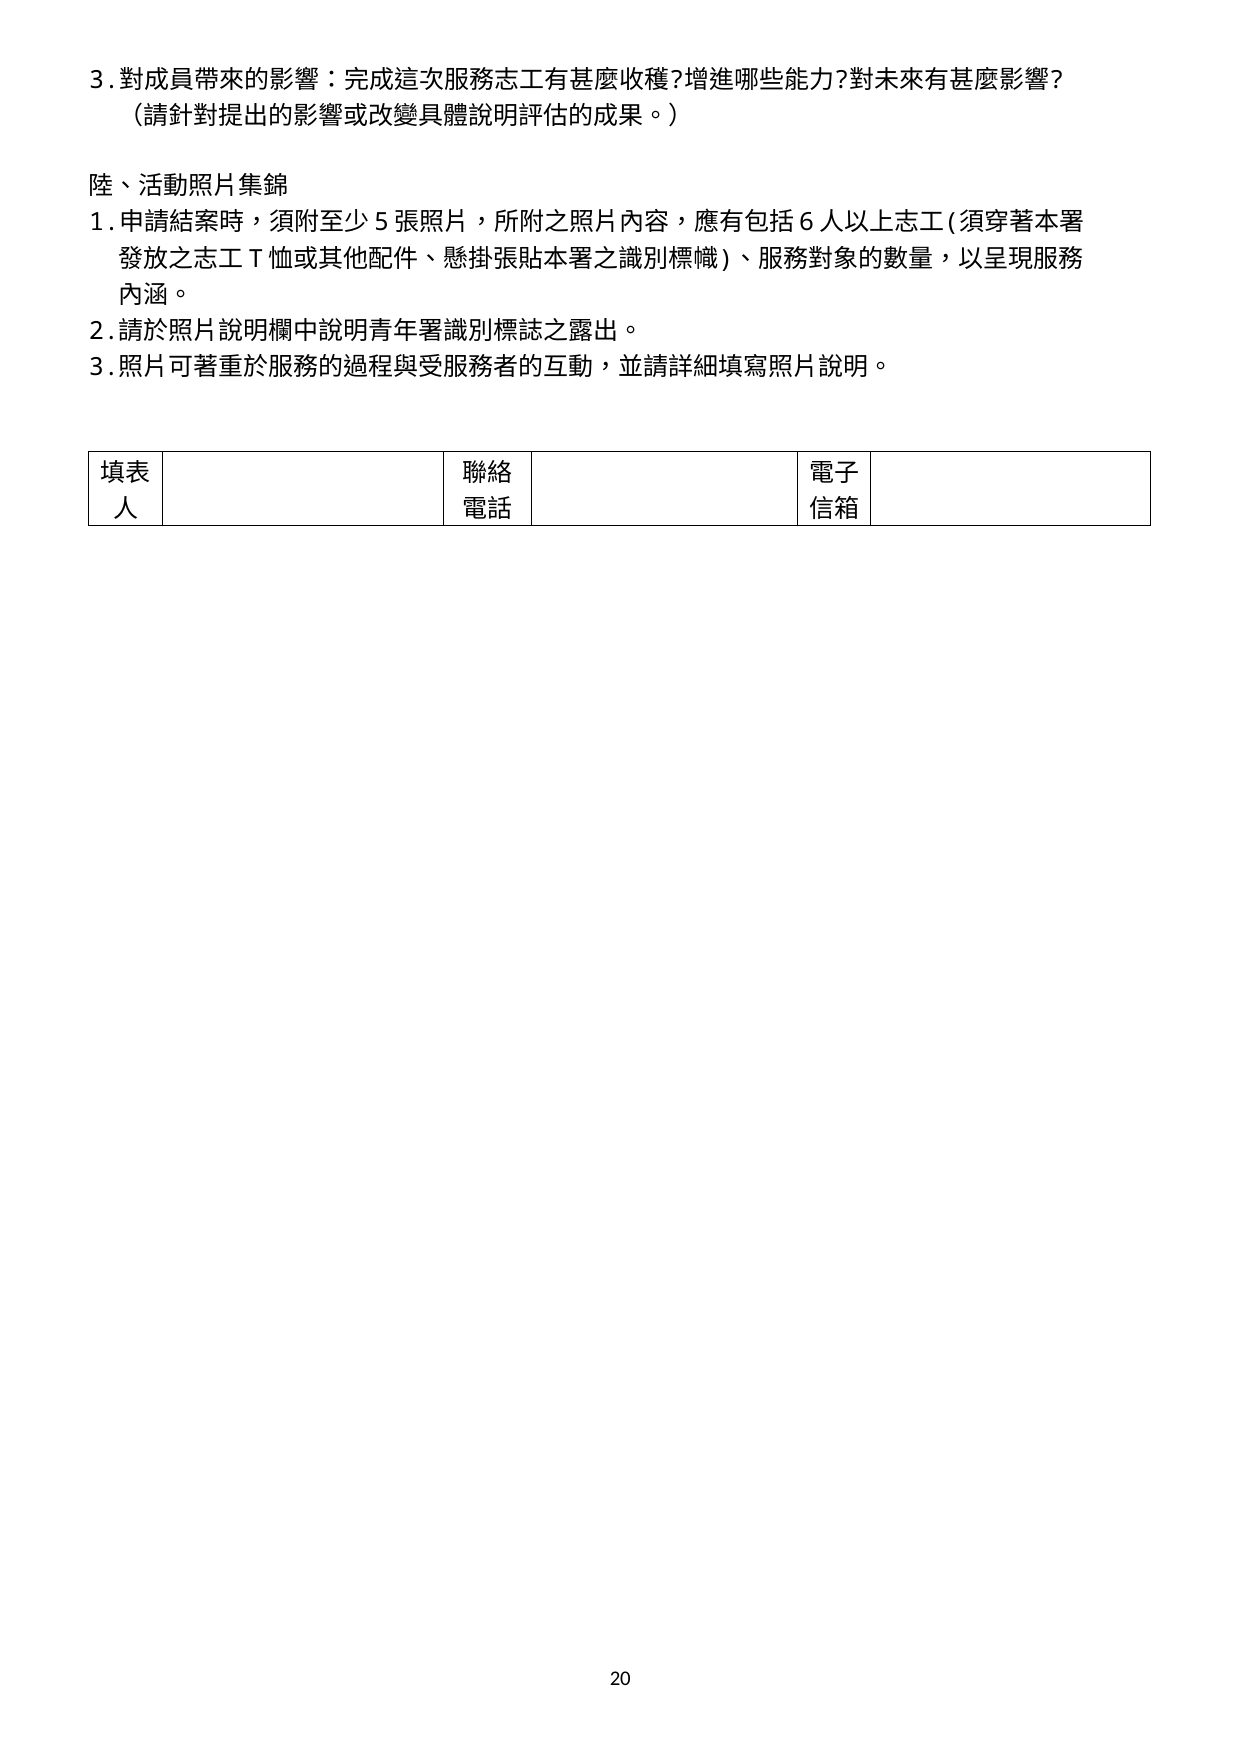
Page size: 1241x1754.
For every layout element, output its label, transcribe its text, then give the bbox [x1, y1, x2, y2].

table_header 電子信箱 [798, 452, 870, 525]
table_header [163, 452, 443, 525]
table_header 聯絡電話 [444, 452, 531, 525]
table_header [532, 452, 797, 525]
table_header [871, 452, 1150, 525]
text 1.申請結案時，須附至少5張照片，所附之照片內容，應有包括6人以上志工(須穿著本署發放之志工T恤或其他配件、懸掛張貼本署之識別標幟)、服務對象的數量，以呈現服務內涵。 [89, 202, 1106, 311]
text 陸、活動照片集錦 [89, 166, 1106, 202]
text 3.對成員帶來的影響：完成這次服務志工有甚麼收穫?增進哪些能力?對未來有甚麼影響?（請針對提出的影響或改變具體說明評估的成果。） [89, 59, 1106, 132]
table_header 填表人 [89, 452, 162, 525]
text 3.照片可著重於服務的過程與受服務者的互動，並請詳細填寫照片說明。 [89, 347, 1106, 383]
text 2.請於照片說明欄中說明青年署識別標誌之露出。 [89, 311, 1106, 347]
